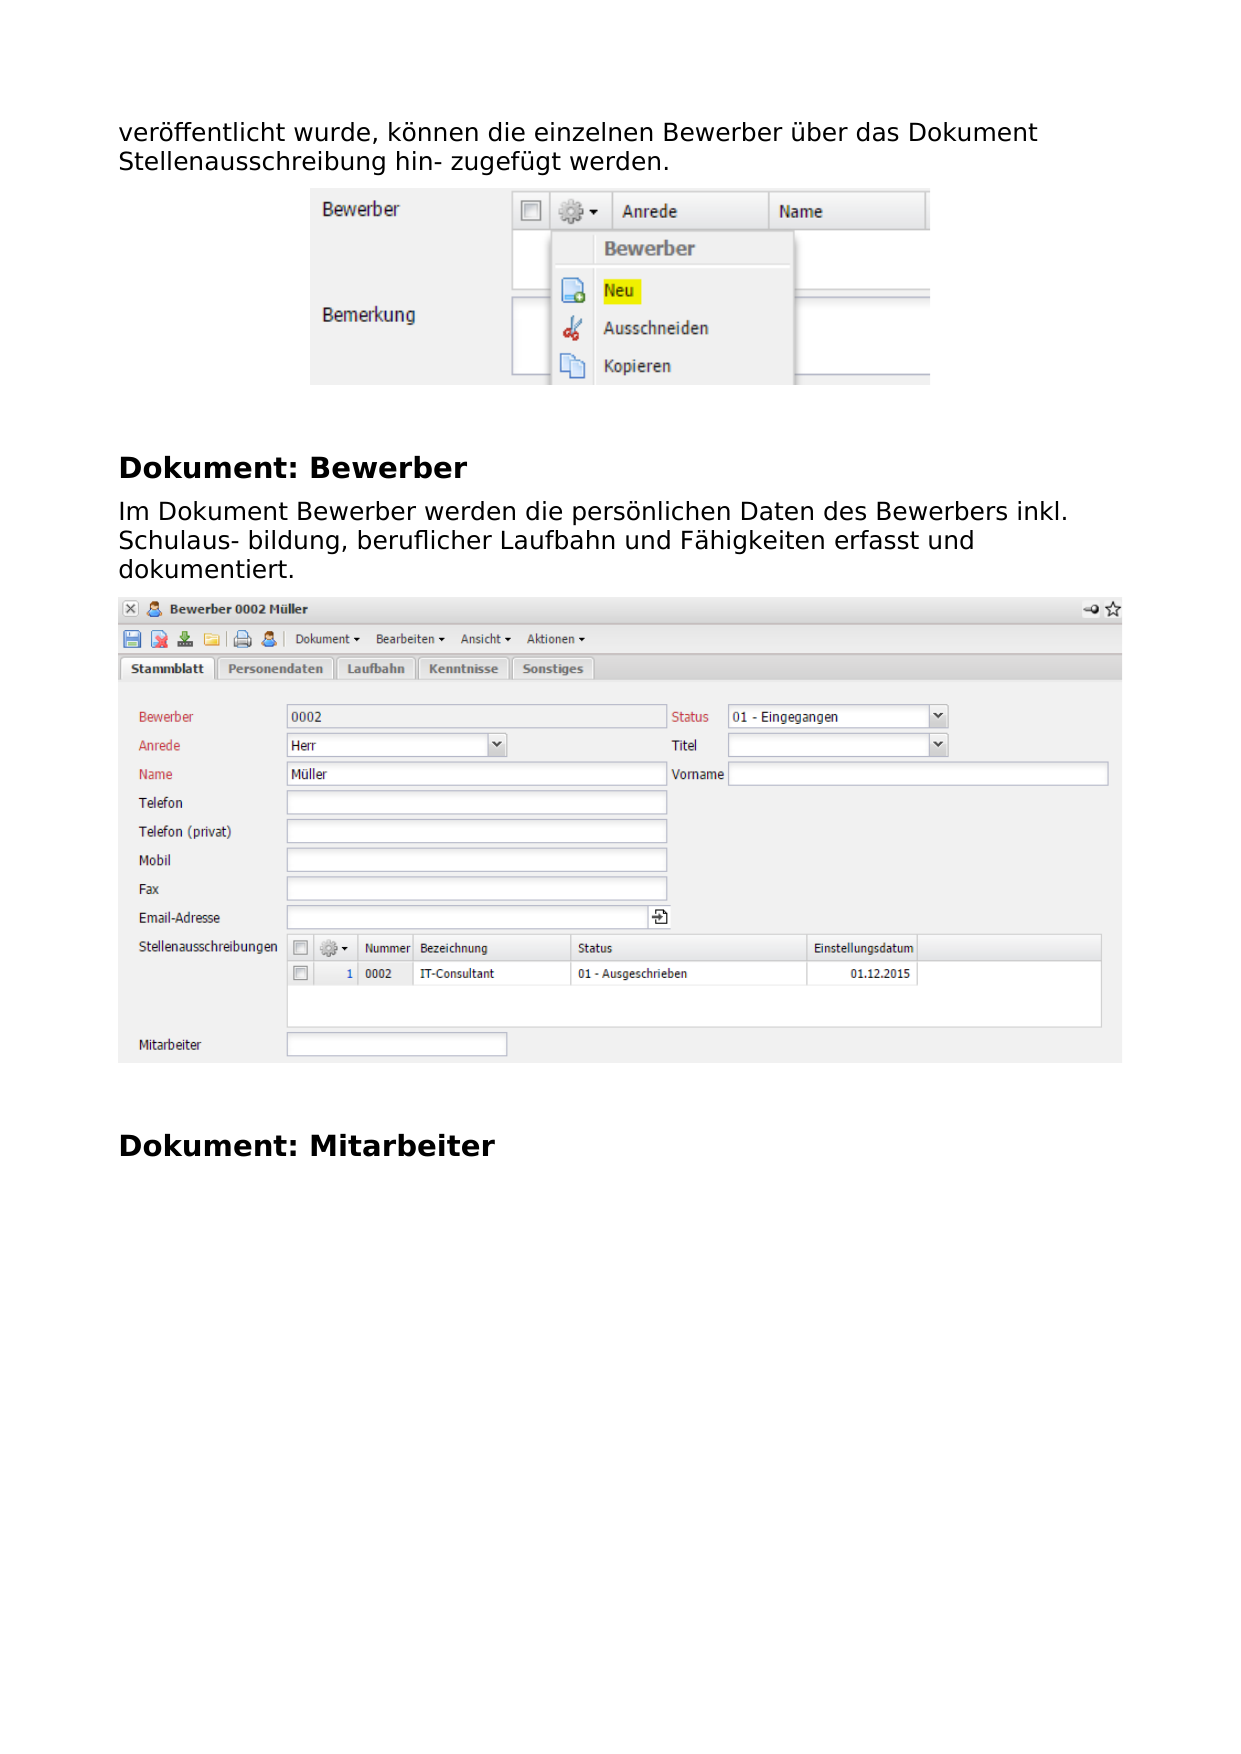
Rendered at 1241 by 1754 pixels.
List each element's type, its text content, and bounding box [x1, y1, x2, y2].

picture [118, 597, 1123, 1063]
picture [310, 188, 931, 385]
text Im Dokument Bewerber werden die persönlichen Daten des Bewerbers inkl. Schulaus- bildung, beruflicher Laufbahn und Fähigkeiten erfasst und dokumentiert. [118, 497, 1122, 585]
subtitle Dokument: Bewerber [118, 451, 1122, 485]
subtitle Dokument: Mitarbeiter [118, 1129, 1122, 1163]
text veröffentlicht wurde, können die einzelnen Bewerber über das Dokument Stellenausschreibung hin- zugefügt werden. [118, 118, 1122, 176]
